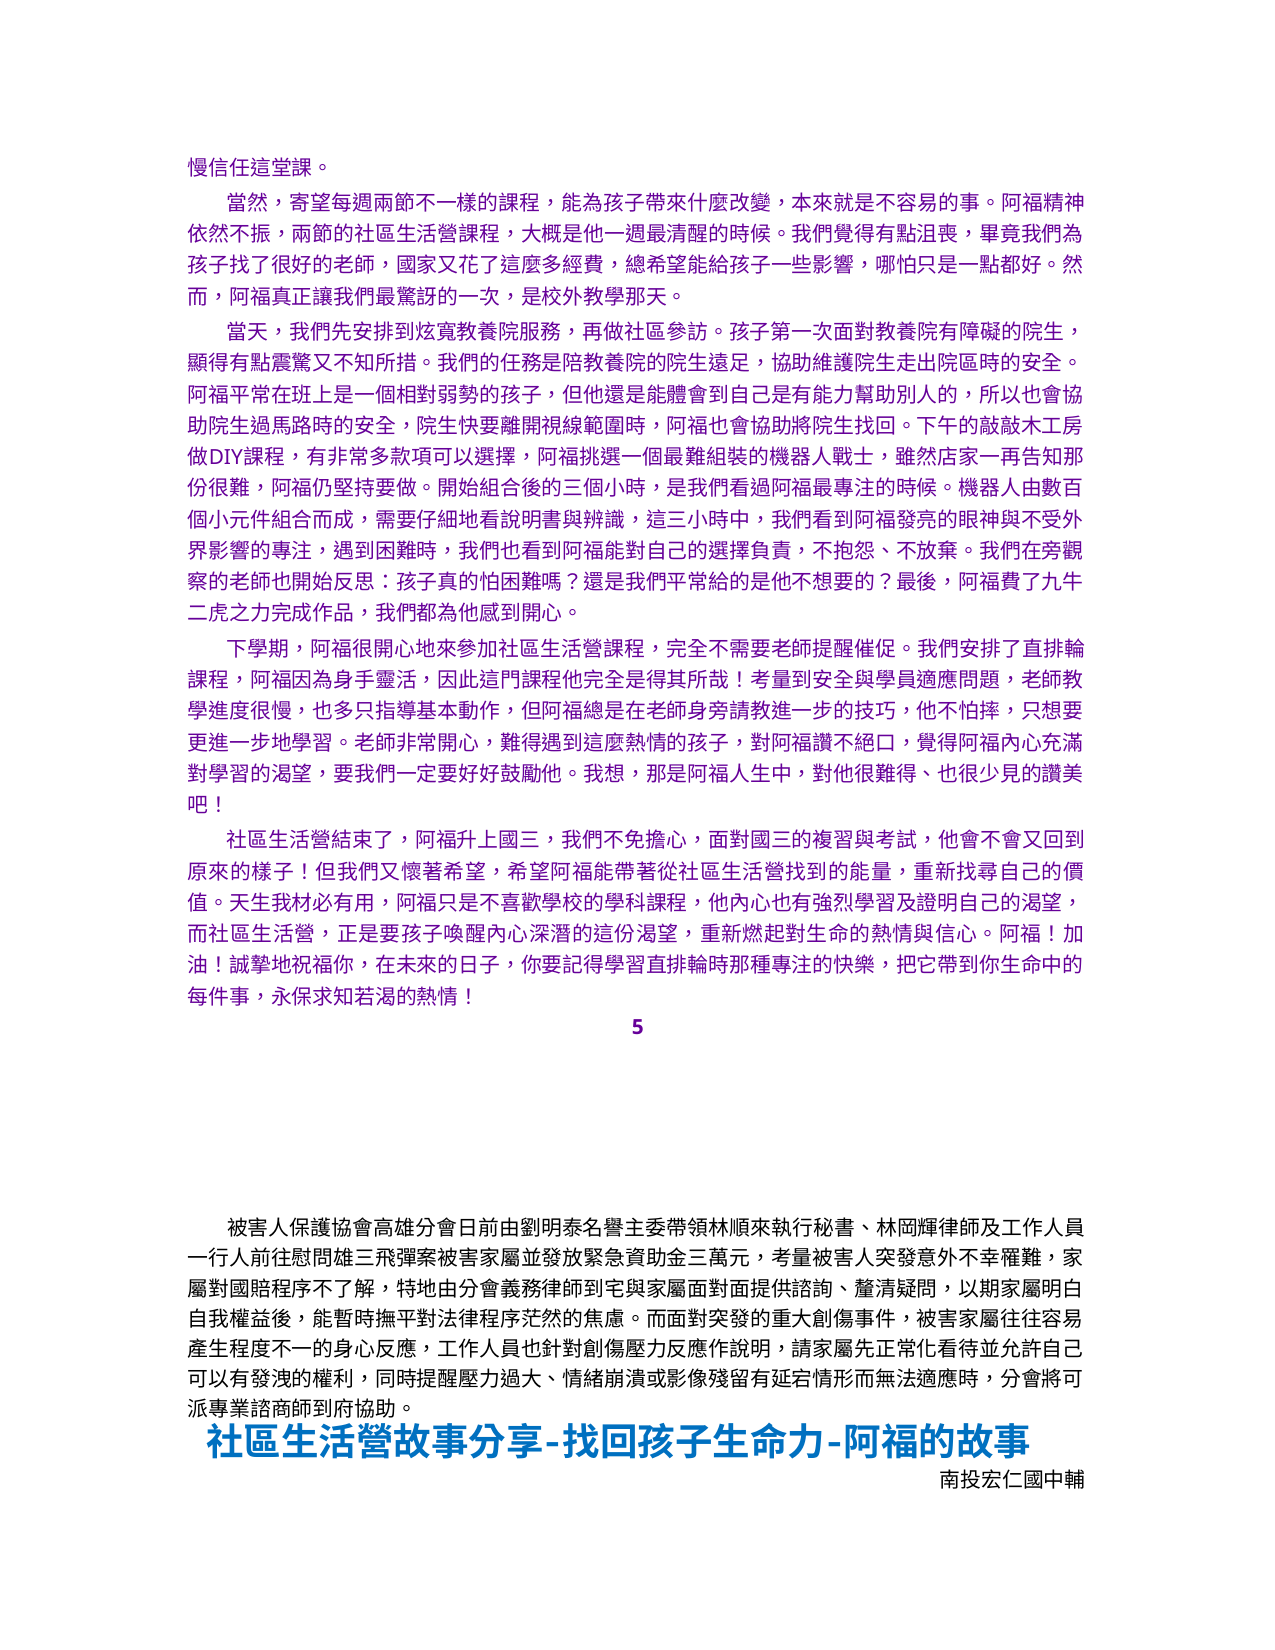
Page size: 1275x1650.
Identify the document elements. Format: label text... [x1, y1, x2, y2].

text 被害人保護協會高雄分會日前由劉明泰名譽主委帶領林順來執行秘書、林岡輝律師及工作人員一行人前往慰問雄三飛彈案被害家屬並發放緊急資助金三萬元，考量被害人突發意外不幸罹難，家屬對國賠程序不了解，特地由分會義務律師到宅與家屬面對面提供諮詢、釐清疑問，以期家屬明白自我權益後，能暫時撫平對法律程序茫然的焦慮。而面對突發的重大創傷事件，被害家屬往往容易產生程度不一的身心反應，工作人員也針對創傷壓力反應作說明，請家屬先正常化看待並允許自己可以有發洩的權利，同時提醒壓力過大、情緒崩潰或影像殘留有延宕情形而無法適應時，分會將可派專業諮商師到府協助。 [187, 1211, 1087, 1423]
text 「辦理犯保有功人士表揚大會」籌備會議 [187, 1124, 1087, 1155]
text 5 [187, 1012, 1087, 1041]
text 社區生活營故事分享-找回孩子生命力-阿福的故事 [187, 1425, 1087, 1462]
text 犯保彰化 [187, 1041, 1087, 1107]
text 南投宏仁國中輔 [187, 1462, 1087, 1494]
text 犯保高雄分會關懷雄三飛彈案被害家屬 [187, 1155, 1087, 1209]
text 當然，寄望每週兩節不一樣的課程，能為孩子帶來什麼改變，本來就是不容易的事。阿福精神依然不振，兩節的社區生活營課程，大概是他一週最清醒的時候。我們覺得有點沮喪，畢竟我們為孩子找了很好的老師，國家又花了這麼多經費，總希望能給孩子一些影響，哪怕只是一點都好。然而，阿福真正讓我們最驚訝的一次，是校外教學那天。 [187, 185, 1087, 310]
text 社區生活營結束了，阿福升上國三，我們不免擔心，面對國三的複習與考試，他會不會又回到原來的樣子！但我們又懷著希望，希望阿福能帶著從社區生活營找到的能量，重新找尋自己的價值。天生我材必有用，阿福只是不喜歡學校的學科課程，他內心也有強烈學習及證明自己的渴望，而社區生活營，正是要孩子喚醒內心深潛的這份渴望，重新燃起對生命的熱情與信心。阿福！加油！誠摯地祝福你，在未來的日子，你要記得學習直排輪時那種專注的快樂，把它帶到你生命中的每件事，永保求知若渴的熱情！ [187, 823, 1087, 1010]
text 慢信任這堂課。 [187, 150, 1087, 181]
text 當天，我們先安排到炫寬教養院服務，再做社區參訪。孩子第一次面對教養院有障礙的院生，顯得有點震驚又不知所措。我們的任務是陪教養院的院生遠足，協助維護院生走出院區時的安全。阿福平常在班上是一個相對弱勢的孩子，但他還是能體會到自己是有能力幫助別人的，所以也會協助院生過馬路時的安全，院生快要離開視線範圍時，阿福也會協助將院生找回。下午的敲敲木工房做DIY課程，有非常多款項可以選擇，阿福挑選一個最難組裝的機器人戰士，雖然店家一再告知那份很難，阿福仍堅持要做。開始組合後的三個小時，是我們看過阿福最專注的時候。機器人由數百個小元件組合而成，需要仔細地看說明書與辨識，這三小時中，我們看到阿福發亮的眼神與不受外界影響的專注，遇到困難時，我們也看到阿福能對自己的選擇負責，不抱怨、不放棄。我們在旁觀察的老師也開始反思：孩子真的怕困難嗎？還是我們平常給的是他不想要的？最後，阿福費了九牛二虎之力完成作品，我們都為他感到開心。 [187, 314, 1087, 627]
text 下學期，阿福很開心地來參加社區生活營課程，完全不需要老師提醒催促。我們安排了直排輪課程，阿福因為身手靈活，因此這門課程他完全是得其所哉！考量到安全與學員適應問題，老師教學進度很慢，也多只指導基本動作，但阿福總是在老師身旁請教進一步的技巧，他不怕摔，只想要更進一步地學習。老師非常開心，難得遇到這麼熱情的孩子，對阿福讚不絕口，覺得阿福內心充滿對學習的渴望，要我們一定要好好鼓勵他。我想，那是阿福人生中，對他很難得、也很少見的讚美吧！ [187, 631, 1087, 819]
